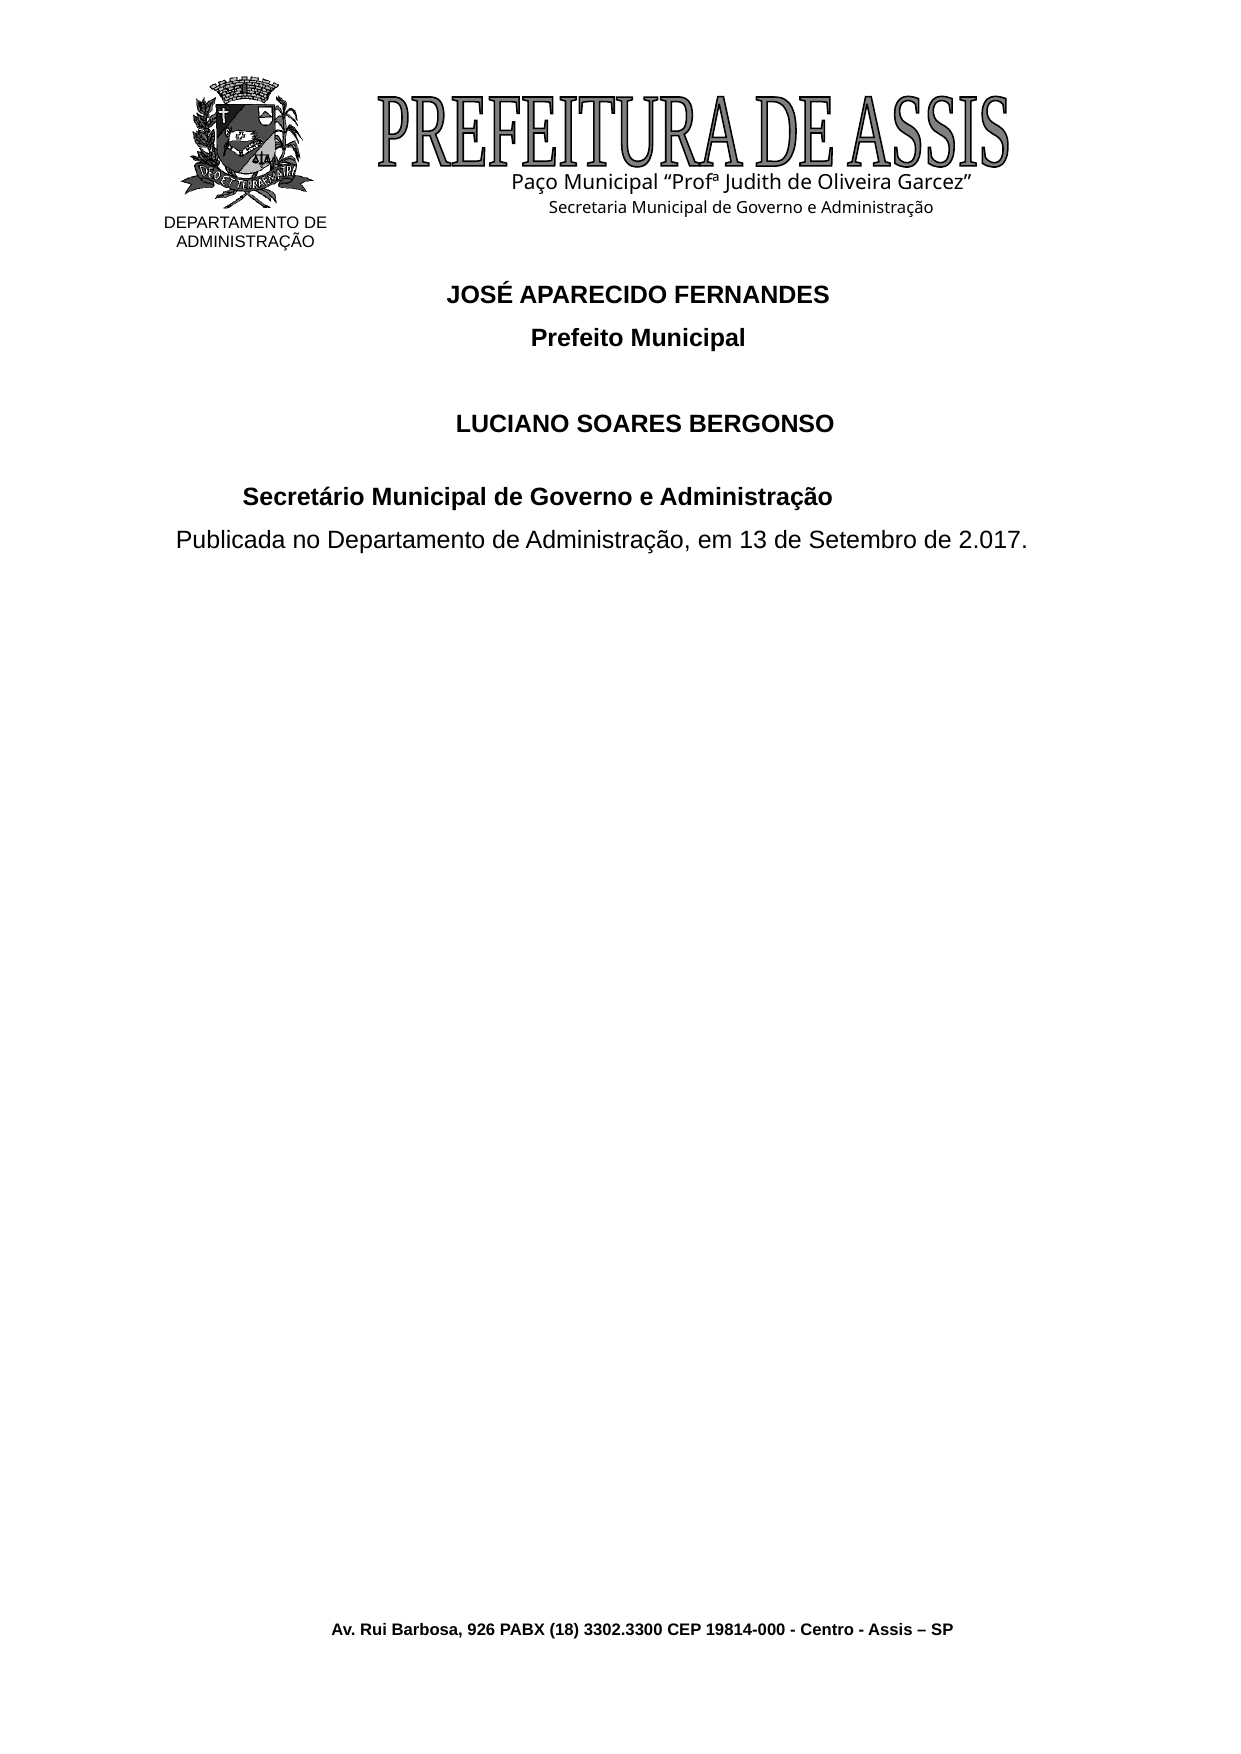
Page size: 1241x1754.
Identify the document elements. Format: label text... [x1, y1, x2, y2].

text JOSÉ APARECIDO FERNANDES [169, 280, 1107, 309]
text LUCIANO SOARES BERGONSO [169, 409, 1107, 438]
text Prefeito Municipal [169, 323, 1107, 352]
text Secretário Municipal de Governo e Administração [242, 482, 1107, 511]
text Publicada no Departamento de Administração, em 13 de Setembro de 2.017. [169, 525, 1107, 554]
